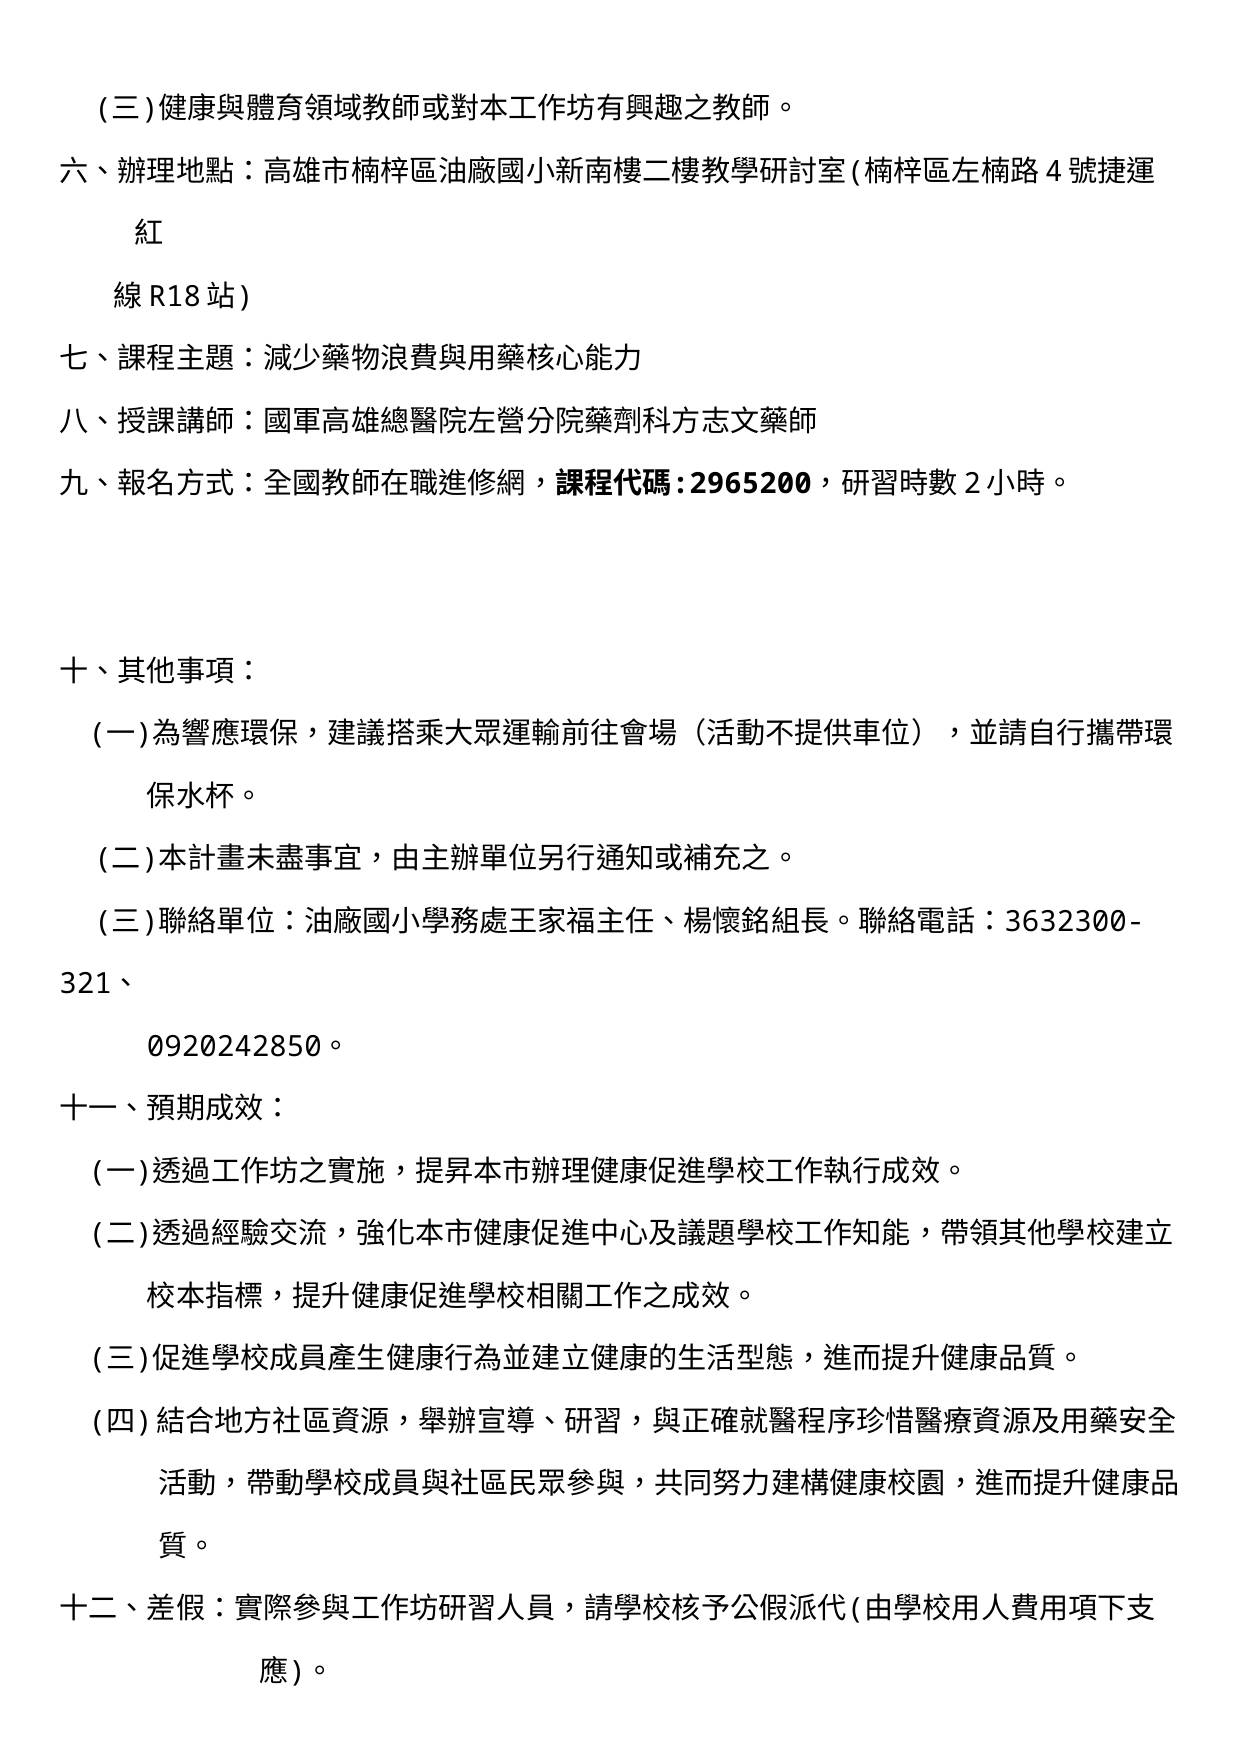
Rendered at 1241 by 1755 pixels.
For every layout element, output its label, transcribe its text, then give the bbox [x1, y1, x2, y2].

text (一)透過工作坊之實施，提昇本市辦理健康促進學校工作執行成效。 [59, 1127, 1181, 1189]
text 線R18站) [84, 252, 1181, 314]
text 十二、差假：實際參與工作坊研習人員，請學校核予公假派代(由學校用人費用項下支應)。 [59, 1564, 1181, 1689]
text (一)為響應環保，建議搭乘大眾運輸前往會場（活動不提供車位），並請自行攜帶環 [59, 689, 1181, 752]
text 保水杯。 [59, 752, 1181, 814]
text 七、課程主題：減少藥物浪費與用藥核心能力 [59, 314, 1181, 377]
text (三)促進學校成員產生健康行為並建立健康的生活型態，進而提升健康品質。 [59, 1314, 1181, 1377]
text 十一、預期成效： [59, 1064, 1181, 1127]
text (三)健康與體育領域教師或對本工作坊有興趣之教師。 [59, 64, 1181, 127]
text (四) 結合地方社區資源，舉辦宣導、研習，與正確就醫程序珍惜醫療資源及用藥安全 [59, 1377, 1181, 1439]
text 八、授課講師：國軍高雄總醫院左營分院藥劑科方志文藥師 [59, 377, 1181, 439]
text 質。 [59, 1502, 1181, 1564]
text 校本指標，提升健康促進學校相關工作之成效。 [59, 1252, 1181, 1314]
text (二)本計畫未盡事宜，由主辦單位另行通知或補充之。 [59, 814, 1181, 877]
text 0920242850。 [59, 1002, 1181, 1064]
text 活動，帶動學校成員與社區民眾參與，共同努力建構健康校園，進而提升健康品 [59, 1439, 1181, 1502]
text 九、報名方式：全國教師在職進修網，課程代碼:2965200，研習時數2小時。 [59, 439, 1181, 502]
text 六、辦理地點：高雄市楠梓區油廠國小新南樓二樓教學研討室(楠梓區左楠路4號捷運紅 [59, 127, 1181, 252]
text (三)聯絡單位：油廠國小學務處王家福主任、楊懷銘組長。聯絡電話：3632300-321、 [59, 877, 1181, 1002]
text 十、其他事項： [59, 627, 1181, 689]
text (二)透過經驗交流，強化本市健康促進中心及議題學校工作知能，帶領其他學校建立 [59, 1189, 1181, 1252]
